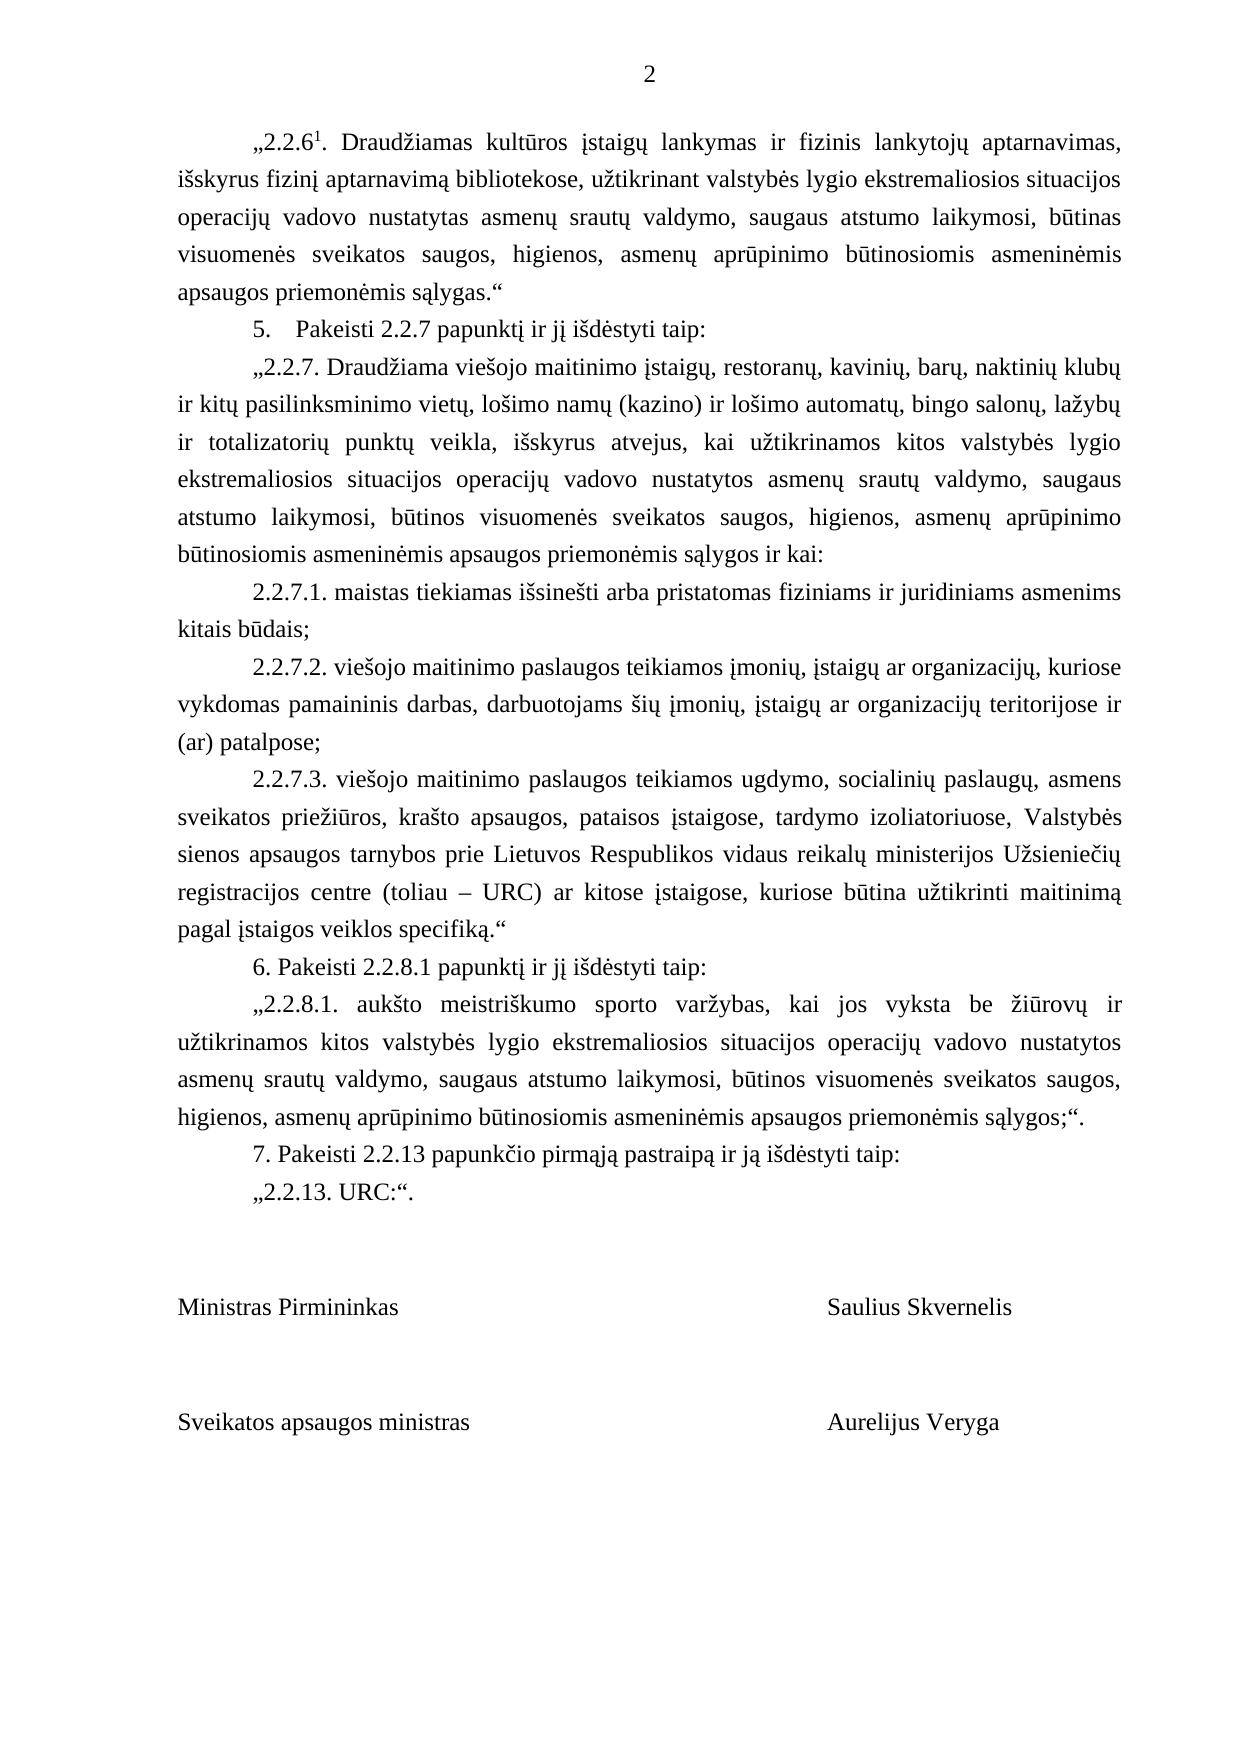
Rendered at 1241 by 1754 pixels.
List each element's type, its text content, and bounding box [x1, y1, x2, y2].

text Ministras Pirmininkas Saulius Skvernelis [177, 1292, 1122, 1321]
text 5. Pakeisti 2.2.7 papunktį ir jį išdėstyti taip: [177, 306, 1122, 343]
text „2.2.7. Draudžiama viešojo maitinimo įstaigų, restoranų, kavinių, barų, naktinių klubų ir kitų pasilinksminimo vietų, lošimo namų (kazino) ir lošimo automatų, bingo salonų, lažybų ir totalizatorių punktų veikla, išskyrus atvejus, kai užtikrinamos kitos valstybės lygio ekstremaliosios situacijos operacijų vadovo nustatytos asmenų srautų valdymo, saugaus atstumo laikymosi, būtinos visuomenės sveikatos saugos, higienos, asmenų aprūpinimo būtinosiomis asmeninėmis apsaugos priemonėmis sąlygos ir kai: [177, 343, 1122, 568]
text 6. Pakeisti 2.2.8.1 papunktį ir jį išdėstyti taip: [177, 943, 1122, 981]
text Sveikatos apsaugos ministras Aurelijus Veryga [177, 1407, 1122, 1436]
text 2.2.7.2. viešojo maitinimo paslaugos teikiamos įmonių, įstaigų ar organizacijų, kuriose vykdomas pamaininis darbas, darbuotojams šių įmonių, įstaigų ar organizacijų teritorijose ir (ar) patalpose; [177, 643, 1122, 756]
text „2.2.8.1. aukšto meistriškumo sporto varžybas, kai jos vyksta be žiūrovų ir užtikrinamos kitos valstybės lygio ekstremaliosios situacijos operacijų vadovo nustatytos asmenų srautų valdymo, saugaus atstumo laikymosi, būtinos visuomenės sveikatos saugos, higienos, asmenų aprūpinimo būtinosiomis asmeninėmis apsaugos priemonėmis sąlygos;“. [177, 981, 1122, 1131]
text 2.2.7.1. maistas tiekiamas išsinešti arba pristatomas fiziniams ir juridiniams asmenims kitais būdais; [177, 568, 1122, 643]
text 7. Pakeisti 2.2.13 papunkčio pirmąją pastraipą ir ją išdėstyti taip: [177, 1131, 1122, 1168]
text „2.2.13. URC:“. [177, 1168, 1122, 1206]
text 2.2.7.3. viešojo maitinimo paslaugos teikiamos ugdymo, socialinių paslaugų, asmens sveikatos priežiūros, krašto apsaugos, pataisos įstaigose, tardymo izoliatoriuose, Valstybės sienos apsaugos tarnybos prie Lietuvos Respublikos vidaus reikalų ministerijos Užsieniečių registracijos centre (toliau – URC) ar kitose įstaigose, kuriose būtina užtikrinti maitinimą pagal įstaigos veiklos specifiką.“ [177, 756, 1122, 943]
text „2.2.61. Draudžiamas kultūros įstaigų lankymas ir fizinis lankytojų aptarnavimas, išskyrus fizinį aptarnavimą bibliotekose, užtikrinant valstybės lygio ekstremaliosios situacijos operacijų vadovo nustatytas asmenų srautų valdymo, saugaus atstumo laikymosi, būtinas visuomenės sveikatos saugos, higienos, asmenų aprūpinimo būtinosiomis asmeninėmis apsaugos priemonėmis sąlygas.“ [177, 118, 1122, 306]
